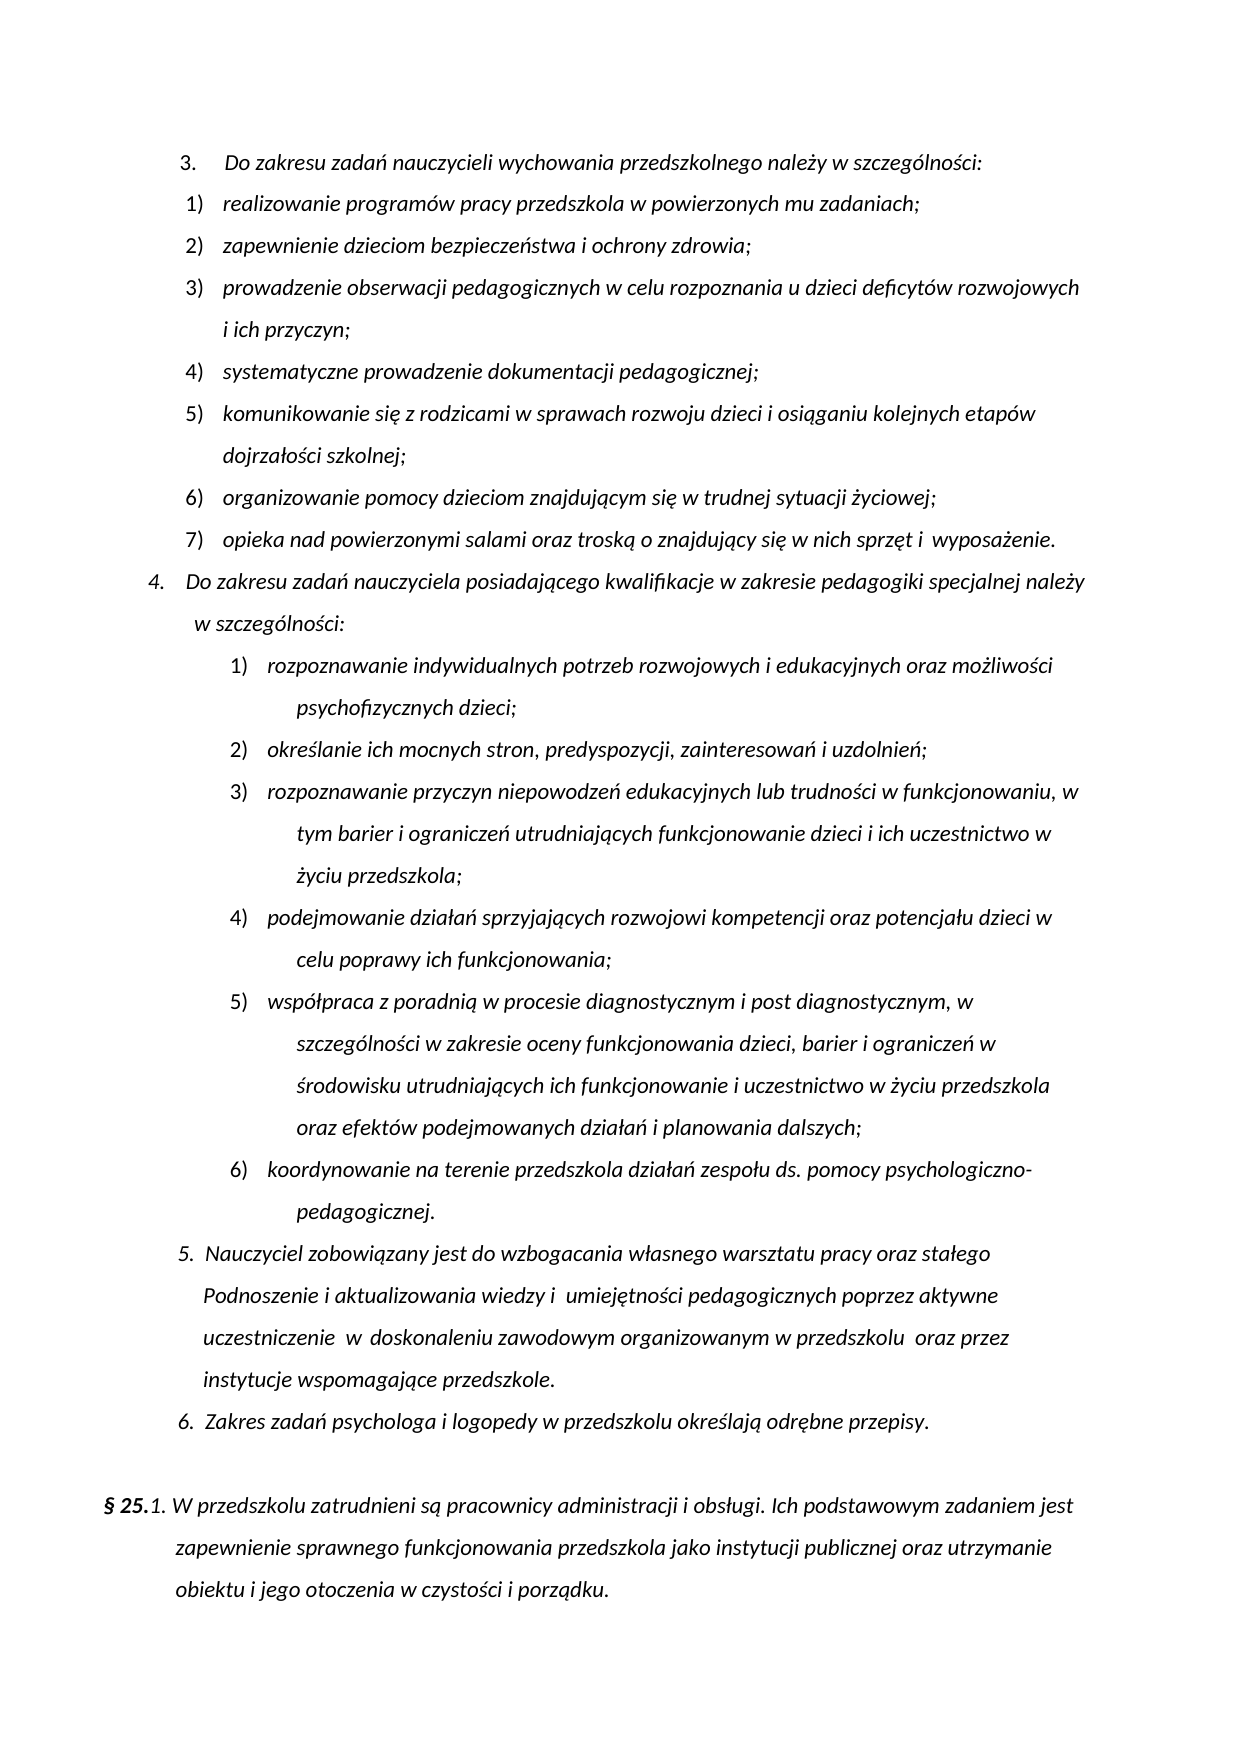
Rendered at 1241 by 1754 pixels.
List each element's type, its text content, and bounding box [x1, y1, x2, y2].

text 6. Zakres zadań psychologa i logopedy w przedszkolu określają odrębne przepisy. [177, 1407, 1093, 1435]
list Do zakresu zadań nauczycieli wychowania przedszkolnego należy w szczególności: [179, 148, 1093, 176]
text § 25.1. W przedszkolu zatrudnieni są pracownicy administracji i obsługi. Ich podstawowym zadaniem jest [103, 1491, 1093, 1519]
list organizowanie pomocy dzieciom znajdującym się w trudnej sytuacji życiowej; [185, 483, 1093, 511]
text 5. Nauczyciel zobowiązany jest do wzbogacania własnego warsztatu pracy oraz stałego [177, 1239, 1093, 1267]
text obiektu i jego otoczenia w czystości i porządku. [103, 1575, 1093, 1603]
list systematyczne prowadzenie dokumentacji pedagogicznej; [185, 357, 1093, 386]
list rozpoznawanie przyczyn niepowodzeń edukacyjnych lub trudności w funkcjonowaniu, w tym barier i ograniczeń utrudniających funkcjonowanie dzieci i ich uczestnictwo w życiu przedszkola; [229, 777, 1093, 889]
text Podnoszenie i aktualizowania wiedzy i umiejętności pedagogicznych poprzez aktywne [177, 1281, 1093, 1309]
list określanie ich mocnych stron, predyspozycji, zainteresowań i uzdolnień; [229, 735, 1093, 763]
list rozpoznawanie indywidualnych potrzeb rozwojowych i edukacyjnych oraz możliwości psychofizycznych dzieci; [229, 651, 1093, 721]
text w szczególności: [148, 609, 1093, 637]
list koordynowanie na terenie przedszkola działań zespołu ds. pomocy psychologiczno-pedagogicznej. [229, 1155, 1093, 1225]
text uczestniczenie w doskonaleniu zawodowym organizowanym w przedszkolu oraz przez [177, 1323, 1093, 1351]
list opieka nad powierzonymi salami oraz troską o znajdujący się w nich sprzęt i wyposażenie. [185, 525, 1093, 553]
list realizowanie programów pracy przedszkola w powierzonych mu zadaniach; [185, 189, 1093, 218]
list podejmowanie działań sprzyjających rozwojowi kompetencji oraz potencjału dzieci w celu poprawy ich funkcjonowania; [229, 903, 1093, 973]
text zapewnienie sprawnego funkcjonowania przedszkola jako instytucji publicznej oraz utrzymanie [103, 1533, 1093, 1561]
list zapewnienie dzieciom bezpieczeństwa i ochrony zdrowia; [185, 232, 1093, 259]
list komunikowanie się z rodzicami w sprawach rozwoju dzieci i osiąganiu kolejnych etapów dojrzałości szkolnej; [185, 399, 1093, 469]
list prowadzenie obserwacji pedagogicznych w celu rozpoznania u dzieci deficytów rozwojowych i ich przyczyn; [185, 273, 1093, 343]
list współpraca z poradnią w procesie diagnostycznym i post diagnostycznym, w szczególności w zakresie oceny funkcjonowania dzieci, barier i ograniczeń w środowisku utrudniających ich funkcjonowanie i uczestnictwo w życiu przedszkola oraz efektów podejmowanych działań i planowania dalszych; [229, 987, 1093, 1141]
text instytucje wspomagające przedszkole. [177, 1365, 1093, 1393]
text 4. Do zakresu zadań nauczyciela posiadającego kwalifikacje w zakresie pedagogiki specjalnej należy [148, 567, 1093, 595]
